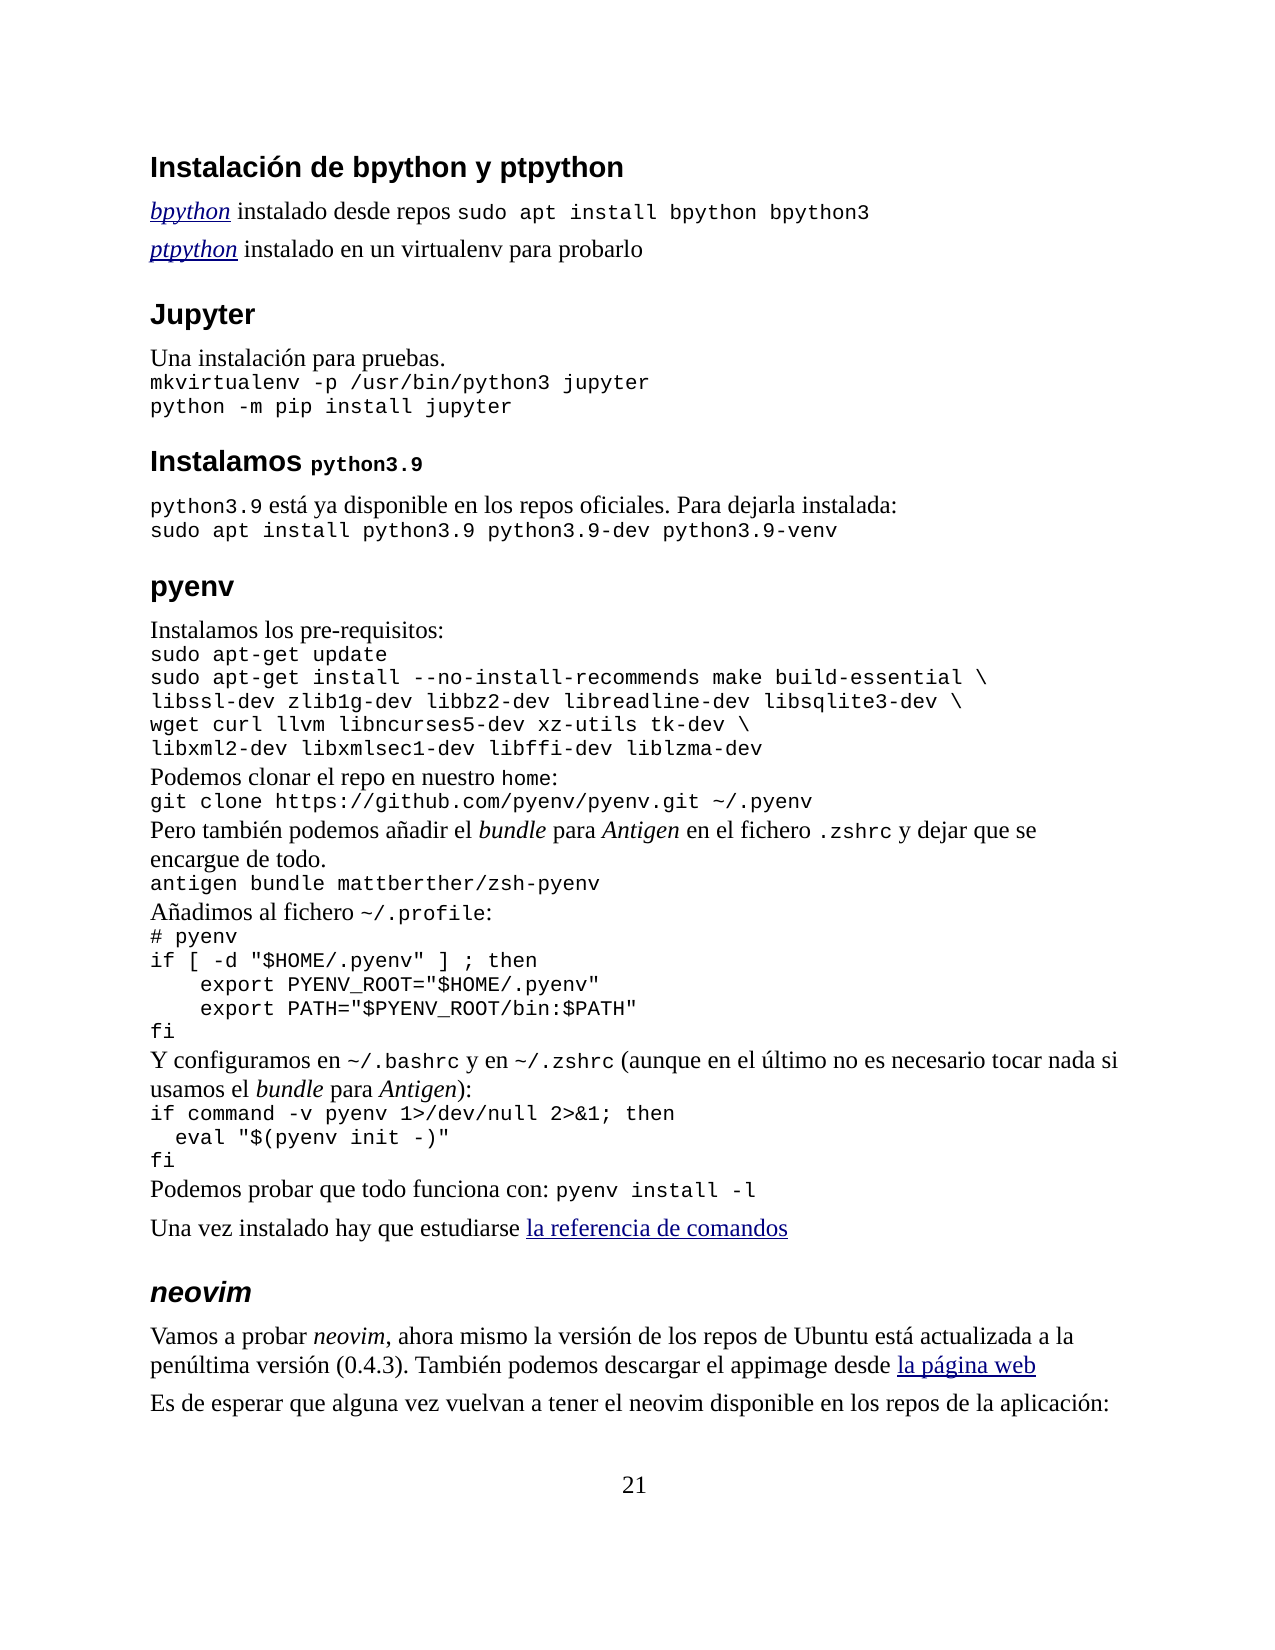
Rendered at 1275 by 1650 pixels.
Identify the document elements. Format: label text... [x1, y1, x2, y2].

text sudo apt install python3.9 python3.9-dev python3.9-venv [150, 520, 1125, 544]
text antigen bundle mattberther/zsh-pyenv [150, 873, 1125, 897]
text Y configuramos en ~/.bashrc y en ~/.zshrc (aunque en el último no es necesario tocar nada si usamos el bundle para Antigen): [150, 1045, 1125, 1103]
subtitle Instalamos python3.9 [150, 444, 1125, 478]
text export PATH="$PYENV_ROOT/bin:$PATH" [150, 997, 1125, 1021]
text python -m pip install jupyter [150, 396, 1125, 419]
text Añadimos al fichero ~/.profile: [150, 897, 1125, 927]
text libxml2-dev libxmlsec1-dev libffi-dev liblzma-dev [150, 738, 1125, 762]
text Instalamos los pre-requisitos: [150, 615, 1125, 643]
subtitle Instalación de bpython y ptpython [150, 150, 1125, 183]
text git clone https://github.com/pyenv/pyenv.git ~/.pyenv [150, 791, 1125, 815]
text mkvirtualenv -p /usr/bin/python3 jupyter [150, 372, 1125, 396]
text bpython instalado desde repos sudo apt install bpython bpython3 [150, 196, 1125, 226]
text Pero también podemos añadir el bundle para Antigen en el fichero .zshrc y dejar que se encargue de todo. [150, 815, 1125, 873]
text Vamos a probar neovim, ahora mismo la versión de los repos de Ubuntu está actualizada a la penúltima versión (0.4.3). También podemos descargar el appimage desde la página web [150, 1321, 1125, 1379]
text export PYENV_ROOT="$HOME/.pyenv" [150, 974, 1125, 997]
text wget curl llvm libncurses5-dev xz-utils tk-dev \ [150, 714, 1125, 738]
text Podemos probar que todo funciona con: pyenv install -l [150, 1174, 1125, 1204]
text fi [150, 1150, 1125, 1174]
text Es de esperar que alguna vez vuelvan a tener el neovim disponible en los repos de la aplicación: [150, 1388, 1125, 1417]
text if [ -d "$HOME/.pyenv" ] ; then [150, 950, 1125, 974]
text sudo apt-get install --no-install-recommends make build-essential \ [150, 667, 1125, 691]
text ptpython instalado en un virtualenv para probarlo [150, 234, 1125, 263]
text sudo apt-get update [150, 643, 1125, 667]
text # pyenv [150, 927, 1125, 950]
subtitle pyenv [150, 569, 1125, 602]
text fi [150, 1021, 1125, 1045]
text Una instalación para pruebas. [150, 343, 1125, 372]
text if command -v pyenv 1>/dev/null 2>&1; then [150, 1103, 1125, 1127]
text Una vez instalado hay que estudiarse la referencia de comandos [150, 1213, 1125, 1241]
subtitle Jupyter [150, 297, 1125, 331]
text libssl-dev zlib1g-dev libbz2-dev libreadline-dev libsqlite3-dev \ [150, 691, 1125, 714]
text Podemos clonar el repo en nuestro home: [150, 762, 1125, 791]
text eval "$(pyenv init -)" [150, 1127, 1125, 1150]
text python3.9 está ya disponible en los repos oficiales. Para dejarla instalada: [150, 491, 1125, 520]
subtitle neovim [150, 1275, 1125, 1309]
